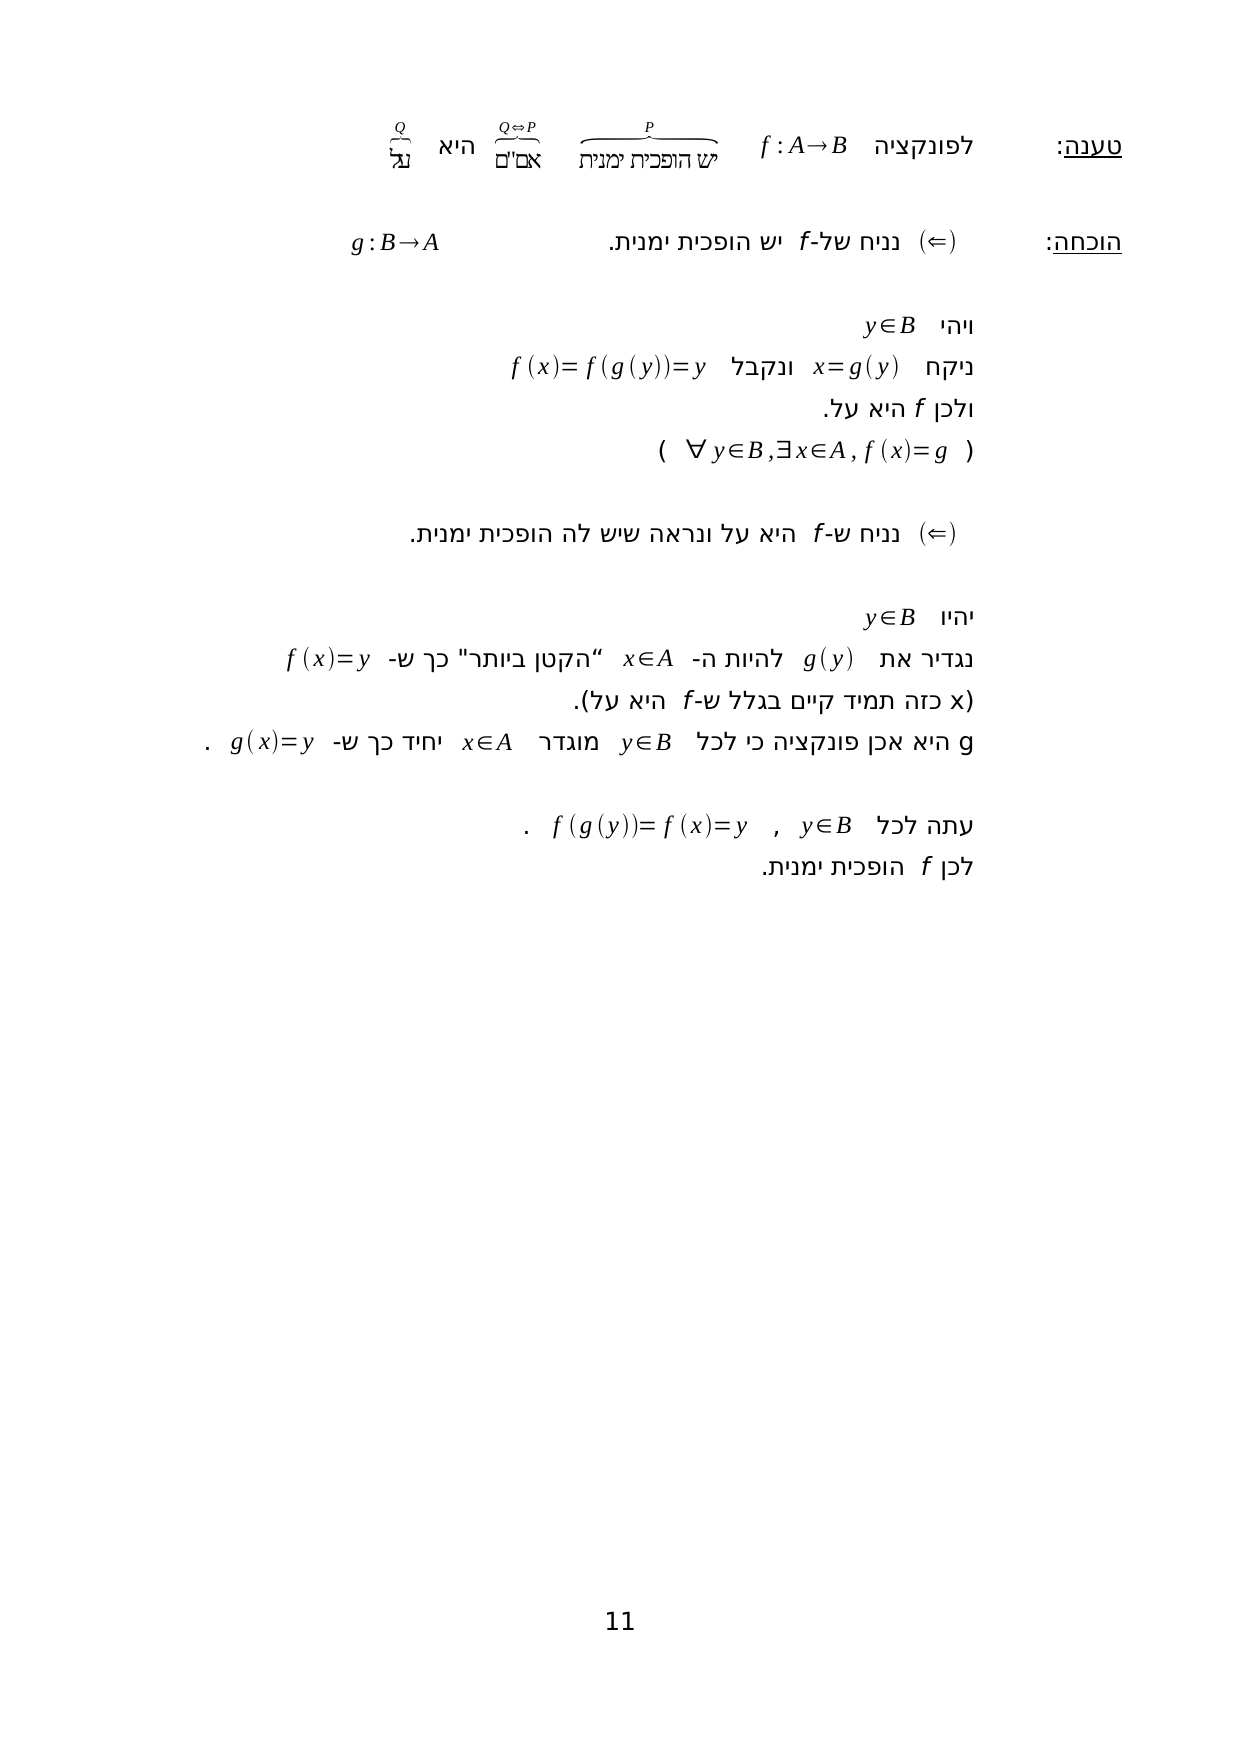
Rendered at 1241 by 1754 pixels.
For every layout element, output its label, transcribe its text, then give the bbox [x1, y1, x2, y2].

text g היא אכן פונקציה כי לכל מוגדר יחיד כך ש-. [118, 728, 974, 757]
text יהיו [118, 603, 974, 632]
text נגדיר את להיות ה-“הקטן ביותר" כך ש- [118, 644, 974, 673]
text טענה: לפונקציה היא [118, 118, 1122, 173]
text () [118, 436, 974, 465]
text ויהי [118, 311, 974, 340]
text הוכחה: נניח של-f יש הופכית ימנית. [118, 228, 1122, 257]
text נניח ש-f היא על ונראה שיש לה הופכית ימנית. [118, 519, 974, 548]
text (x כזה תמיד קיים בגלל ש-f היא על). [118, 686, 974, 715]
text לכן f הופכית ימנית. [118, 853, 974, 882]
text ולכן f היא על. [118, 394, 974, 423]
text ניקח ונקבל [118, 353, 974, 382]
text עתה לכל , . [118, 811, 974, 840]
